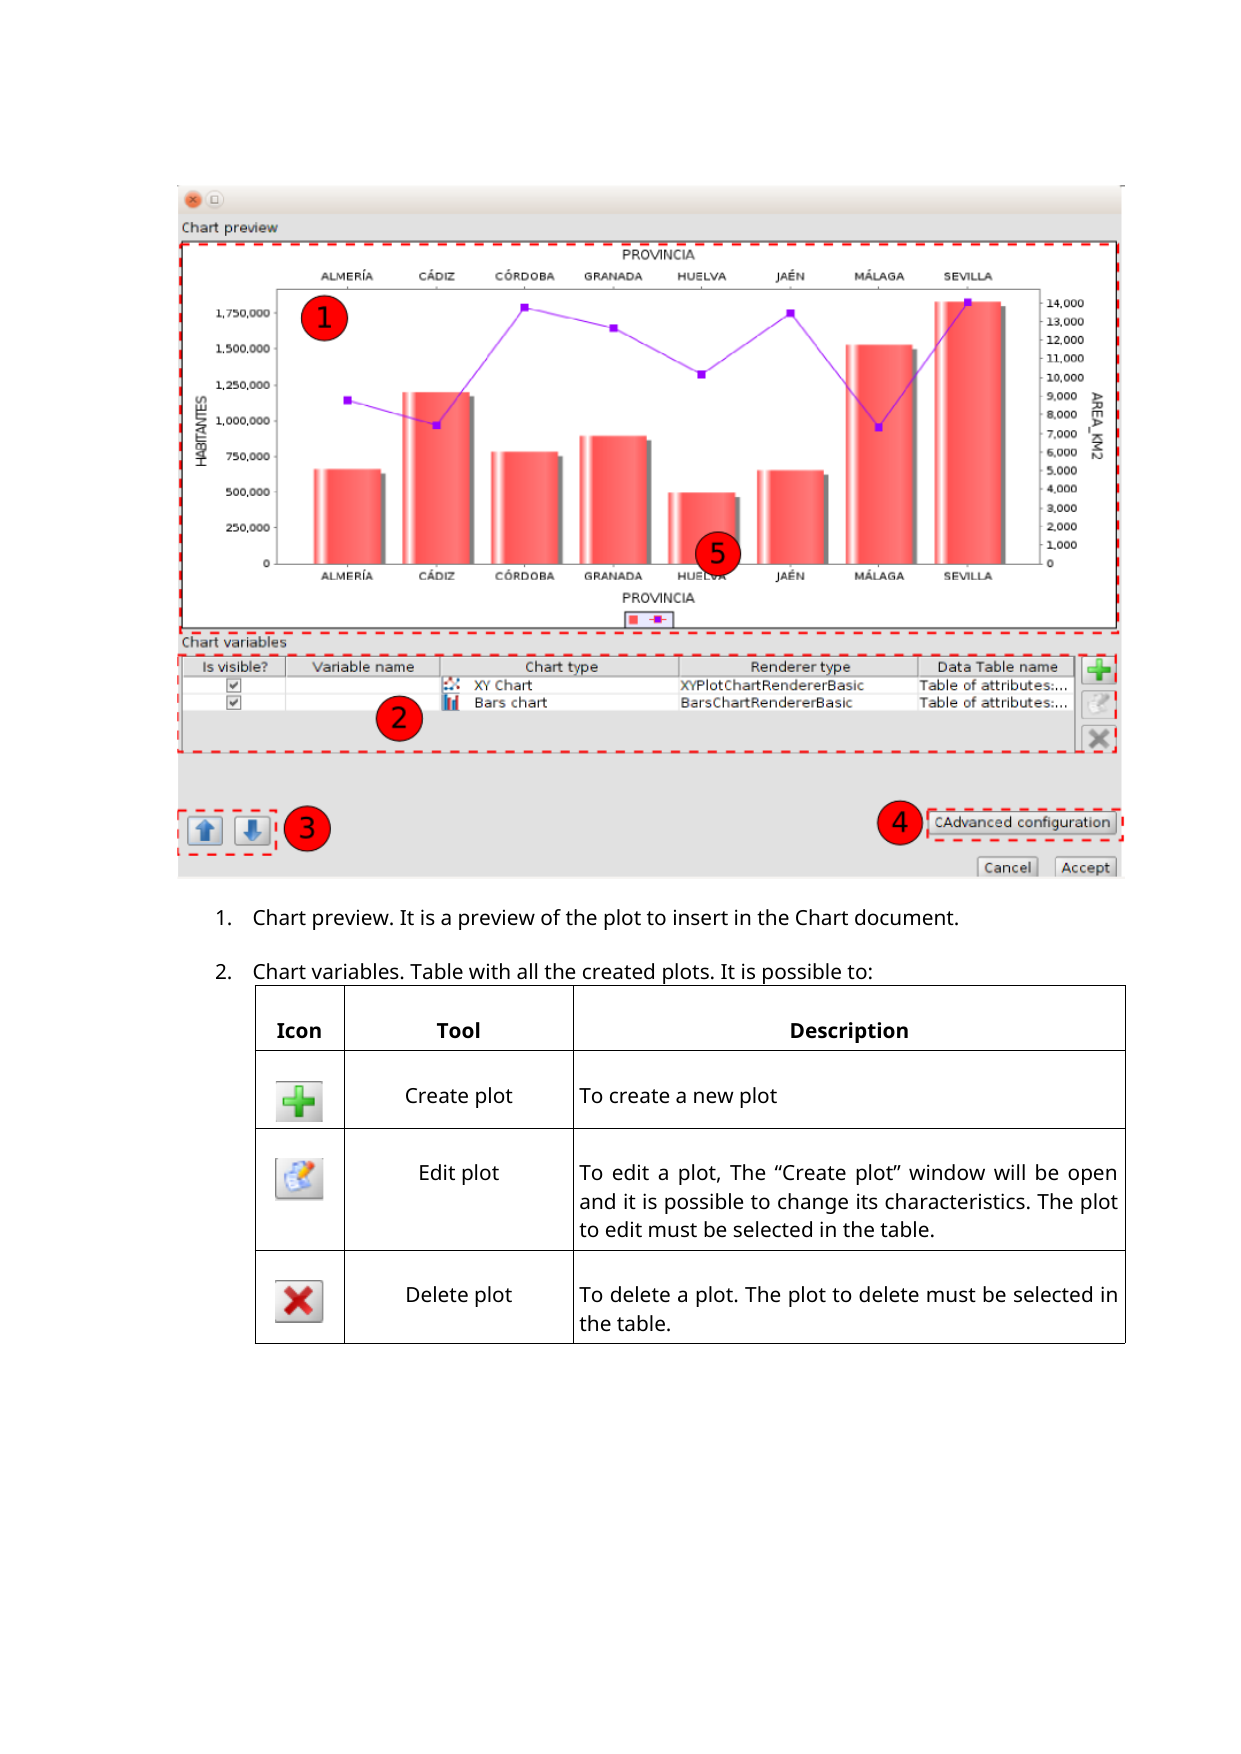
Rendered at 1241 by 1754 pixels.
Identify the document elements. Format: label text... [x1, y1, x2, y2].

picture [275, 1280, 324, 1323]
table_cell [256, 1251, 344, 1343]
table_cell Delete plot [345, 1251, 573, 1343]
table_cell To edit a plot, The “Create plot” window will be open and it is possible to change its characteristics. The plot to edit must be selected in the table. [574, 1129, 1125, 1249]
picture [275, 1081, 323, 1122]
picture [177, 183, 1125, 879]
table_header Description [574, 986, 1125, 1050]
table_cell To create a new plot [574, 1051, 1125, 1128]
table_cell Edit plot [345, 1129, 573, 1249]
list Chart preview. It is a preview of the plot to insert in the Chart document. [215, 903, 1125, 932]
table_cell [256, 1129, 344, 1249]
table_header Tool [345, 986, 573, 1050]
table_cell To delete a plot. The plot to delete must be selected in the table. [574, 1251, 1125, 1343]
picture [275, 1158, 324, 1201]
table_header Icon [256, 986, 344, 1050]
list Chart variables. Table with all the created plots. It is possible to: [215, 957, 1125, 985]
table_cell [256, 1051, 344, 1128]
table_cell Create plot [345, 1051, 573, 1128]
